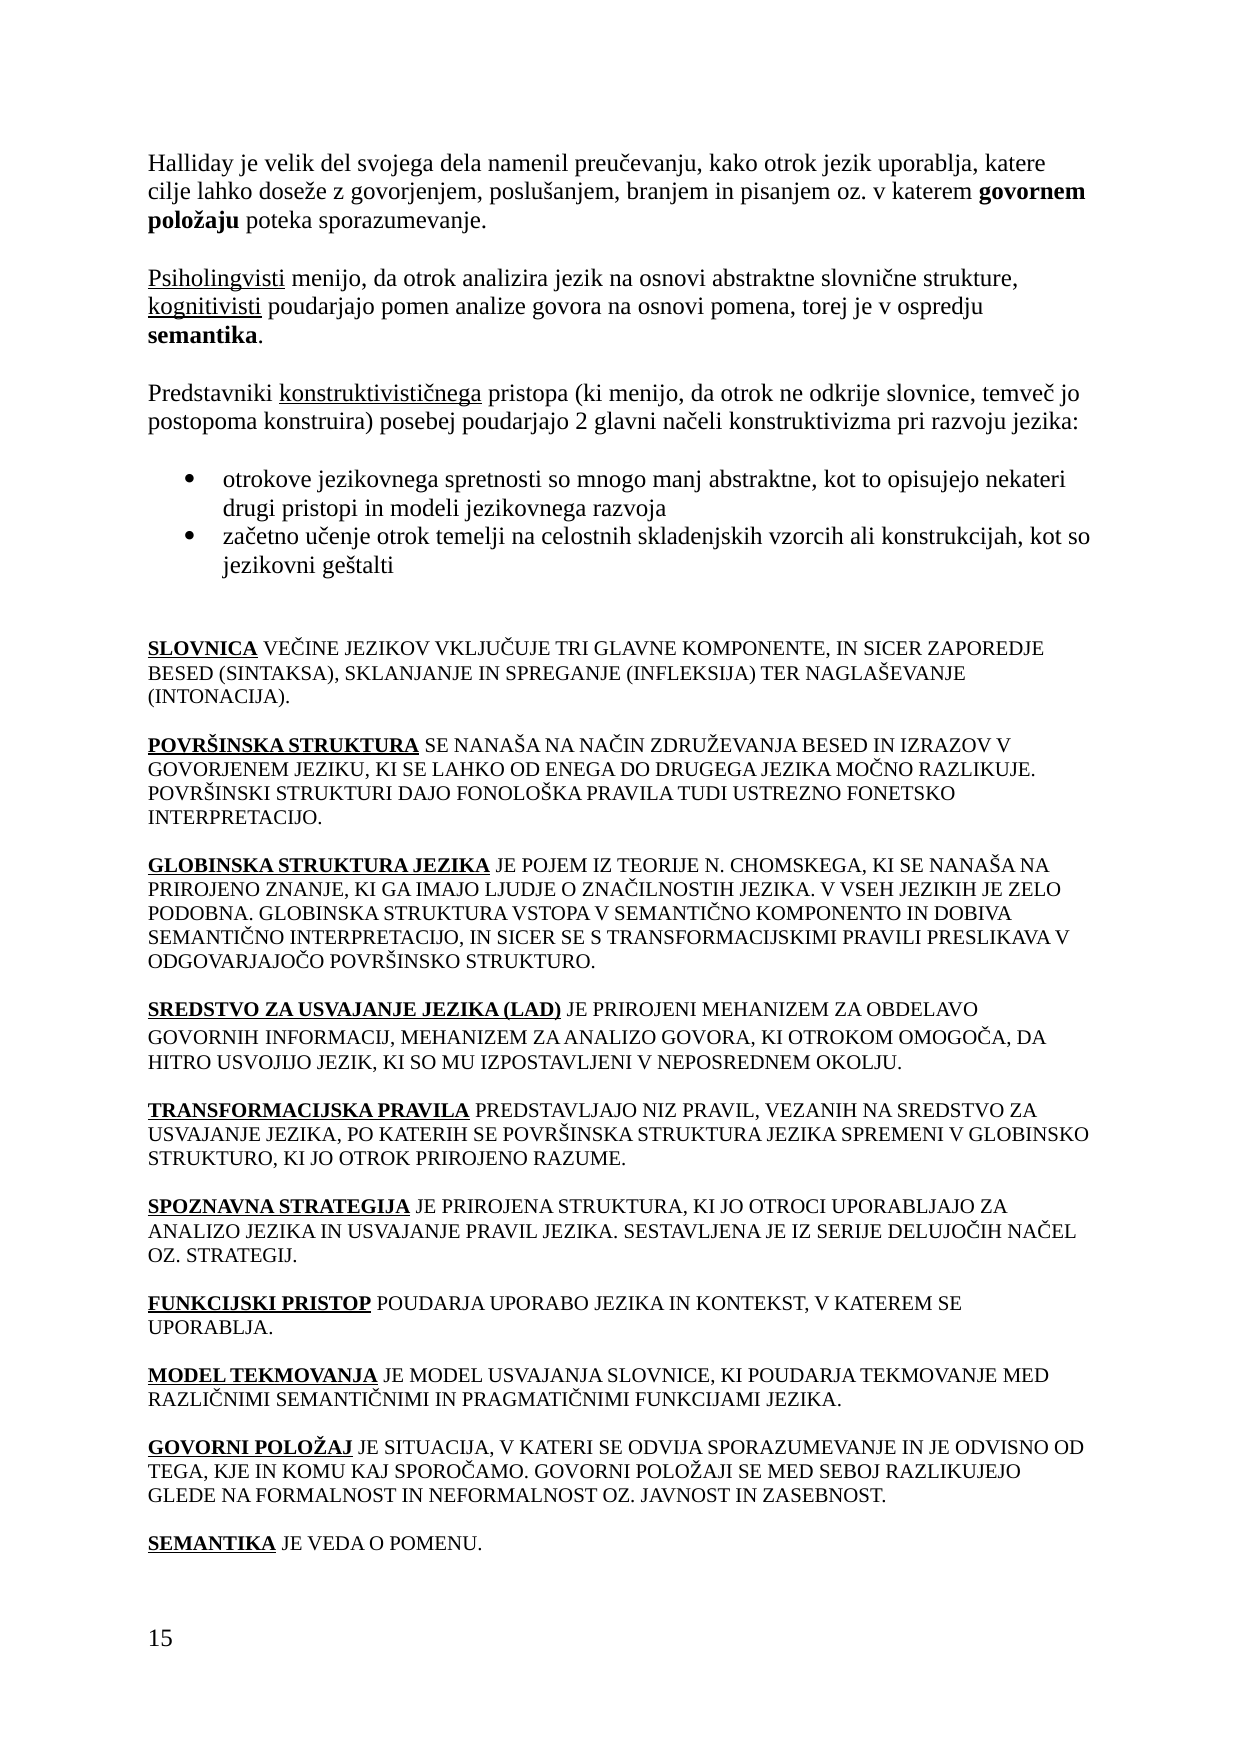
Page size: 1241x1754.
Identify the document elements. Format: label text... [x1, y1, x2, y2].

text MODEL TEKMOVANJA JE MODEL USVAJANJA SLOVNICE, KI POUDARJA TEKMOVANJE MED RAZLIČNIMI SEMANTIČNIMI IN PRAGMATIČNIMI FUNKCIJAMI JEZIKA. [148, 1363, 1093, 1411]
list začetno učenje otrok temelji na celostnih skladenjskih vzorcih ali konstrukcijah, kot so jezikovni geštalti [185, 521, 1093, 579]
text SEMANTIKA JE VEDA O POMENU. [148, 1531, 1093, 1555]
text SPOZNAVNA STRATEGIJA JE PRIROJENA STRUKTURA, KI JO OTROCI UPORABLJAJO ZA ANALIZO JEZIKA IN USVAJANJE PRAVIL JEZIKA. SESTAVLJENA JE IZ SERIJE DELUJOČIH NAČEL OZ. STRATEGIJ. [148, 1194, 1093, 1267]
text GLOBINSKA STRUKTURA JEZIKA JE POJEM IZ TEORIJE N. CHOMSKEGA, KI SE NANAŠA NA PRIROJENO ZNANJE, KI GA IMAJO LJUDJE O ZNAČILNOSTIH JEZIKA. V VSEH JEZIKIH JE ZELO PODOBNA. GLOBINSKA STRUKTURA VSTOPA V SEMANTIČNO KOMPONENTO IN DOBIVA SEMANTIČNO INTERPRETACIJO, IN SICER SE S TRANSFORMACIJSKIMI PRAVILI PRESLIKAVA V ODGOVARJAJOČO POVRŠINSKO STRUKTURO. [148, 853, 1093, 973]
text TRANSFORMACIJSKA PRAVILA PREDSTAVLJAJO NIZ PRAVIL, VEZANIH NA SREDSTVO ZA USVAJANJE JEZIKA, PO KATERIH SE POVRŠINSKA STRUKTURA JEZIKA SPREMENI V GLOBINSKO STRUKTURO, KI JO OTROK PRIROJENO RAZUME. [148, 1098, 1093, 1170]
text GOVORNI POLOŽAJ JE SITUACIJA, V KATERI SE ODVIJA SPORAZUMEVANJE IN JE ODVISNO OD TEGA, KJE IN KOMU KAJ SPOROČAMO. GOVORNI POLOŽAJI SE MED SEBOJ RAZLIKUJEJO GLEDE NA FORMALNOST IN NEFORMALNOST OZ. JAVNOST IN ZASEBNOST. [148, 1435, 1093, 1507]
text FUNKCIJSKI PRISTOP POUDARJA UPORABO JEZIKA IN KONTEKST, V KATEREM SE UPORABLJA. [148, 1291, 1093, 1339]
text Psiholingvisti menijo, da otrok analizira jezik na osnovi abstraktne slovnične strukture, kognitivisti poudarjajo pomen analize govora na osnovi pomena, torej je v ospredju semantika. [148, 263, 1093, 349]
text SREDSTVO ZA USVAJANJE JEZIKA (LAD) JE PRIROJENI MEHANIZEM ZA OBDELAVO GOVORNIH INFORMACIJ, MEHANIZEM ZA ANALIZO GOVORA, KI OTROKOM OMOGOČA, DA HITRO USVOJIJO JEZIK, KI SO MU IZPOSTAVLJENI V NEPOSREDNEM OKOLJU. [148, 997, 1093, 1074]
text SLOVNICA VEČINE JEZIKOV VKLJUČUJE TRI GLAVNE KOMPONENTE, IN SICER ZAPOREDJE BESED (SINTAKSA), SKLANJANJE IN SPREGANJE (INFLEKSIJA) TER NAGLAŠEVANJE (INTONACIJA). [148, 636, 1093, 708]
list otrokove jezikovnega spretnosti so mnogo manj abstraktne, kot to opisujejo nekateri drugi pristopi in modeli jezikovnega razvoja [185, 464, 1093, 521]
text Halliday je velik del svojega dela namenil preučevanju, kako otrok jezik uporablja, katere cilje lahko doseže z govorjenjem, poslušanjem, branjem in pisanjem oz. v katerem govornem položaju poteka sporazumevanje. [148, 148, 1093, 234]
text POVRŠINSKA STRUKTURA SE NANAŠA NA NAČIN ZDRUŽEVANJA BESED IN IZRAZOV V GOVORJENEM JEZIKU, KI SE LAHKO OD ENEGA DO DRUGEGA JEZIKA MOČNO RAZLIKUJE. POVRŠINSKI STRUKTURI DAJO FONOLOŠKA PRAVILA TUDI USTREZNO FONETSKO INTERPRETACIJO. [148, 733, 1093, 829]
text Predstavniki konstruktivističnega pristopa (ki menijo, da otrok ne odkrije slovnice, temveč jo postopoma konstruira) posebej poudarjajo 2 glavni načeli konstruktivizma pri razvoju jezika: [148, 378, 1093, 435]
